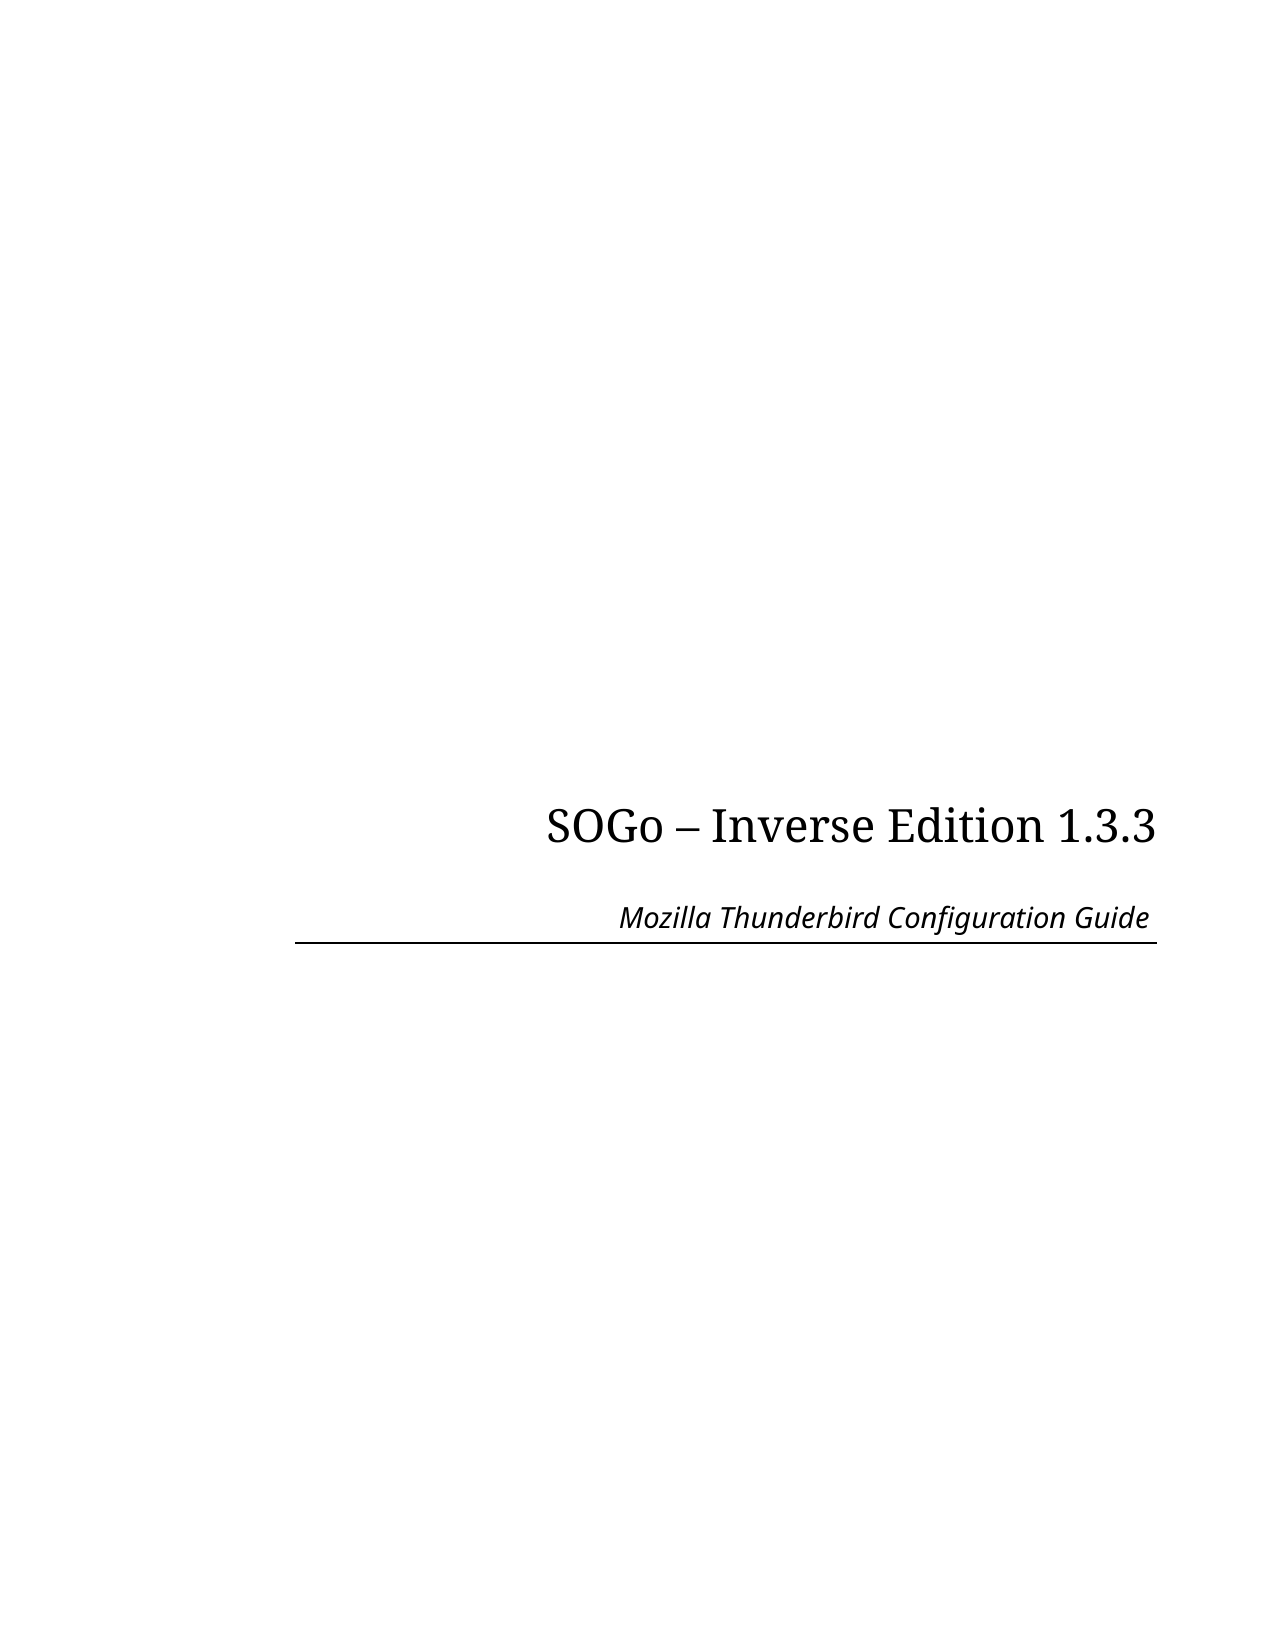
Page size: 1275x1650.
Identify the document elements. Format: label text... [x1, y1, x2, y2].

subtitle Mozilla Thunderbird Configuration Guide [295, 893, 1157, 942]
title SOGo – Inverse Edition 1.3.3 [295, 793, 1157, 856]
